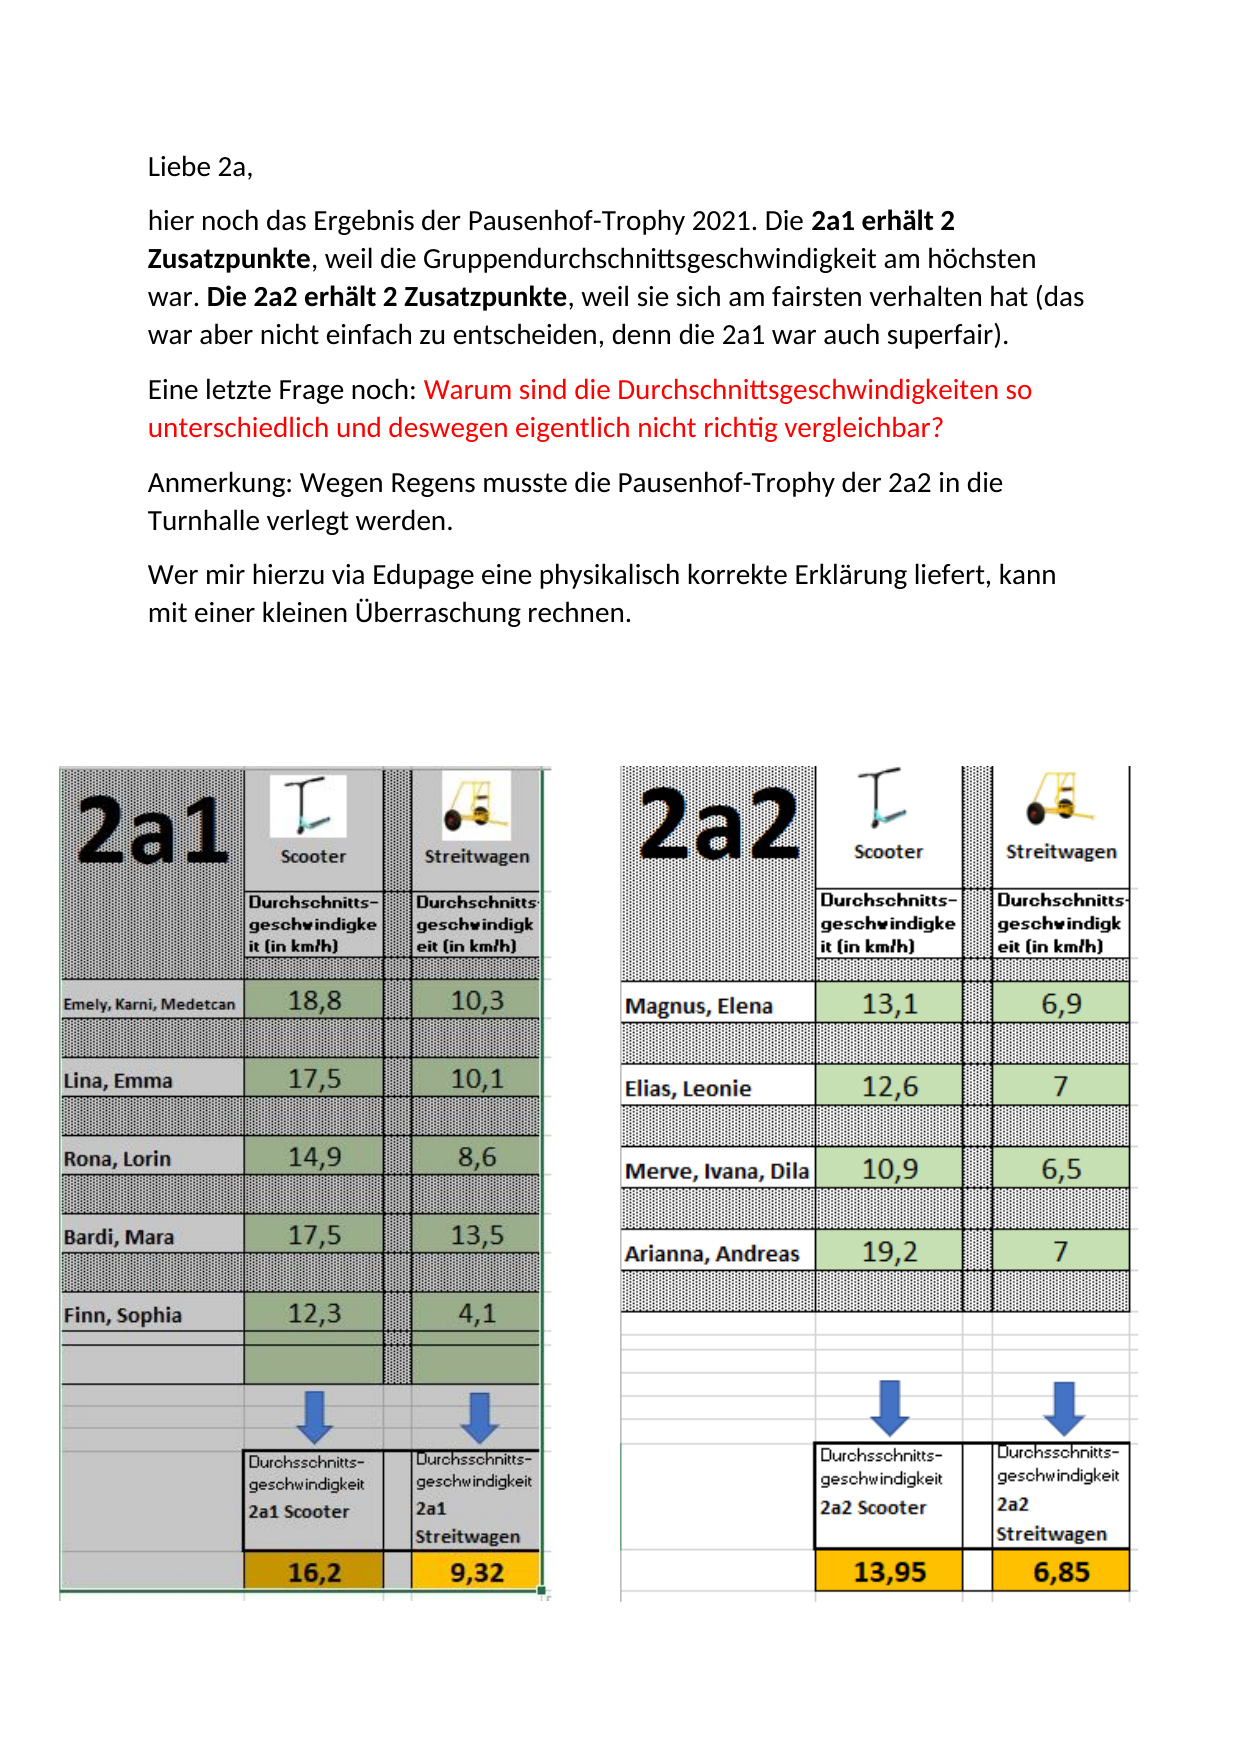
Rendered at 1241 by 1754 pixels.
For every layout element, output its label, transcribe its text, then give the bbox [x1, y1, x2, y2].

text hier noch das Ergebnis der Pausenhof-Trophy 2021. Die 2a1 erhält 2 Zusatzpunkte, weil die Gruppendurchschnittsgeschwindigkeit am höchsten war. Die 2a2 erhält 2 Zusatzpunkte, weil sie sich am fairsten verhalten hat (das war aber nicht einfach zu entscheiden, denn die 2a1 war auch superfair). [148, 202, 1093, 352]
text Anmerkung: Wegen Regens musste die Pausenhof-Trophy der 2a2 in die Turnhalle verlegt werden. [148, 464, 1093, 537]
text Wer mir hierzu via Edupage eine physikalisch korrekte Erklärung liefert, kann mit einer kleinen Überraschung rechnen. [148, 556, 1093, 630]
text Eine letzte Frage noch: Warum sind die Durchschnittsgeschwindigkeiten so unterschiedlich und deswegen eigentlich nicht richtig vergleichbar? [148, 371, 1093, 445]
text Liebe 2a, [148, 148, 1093, 183]
